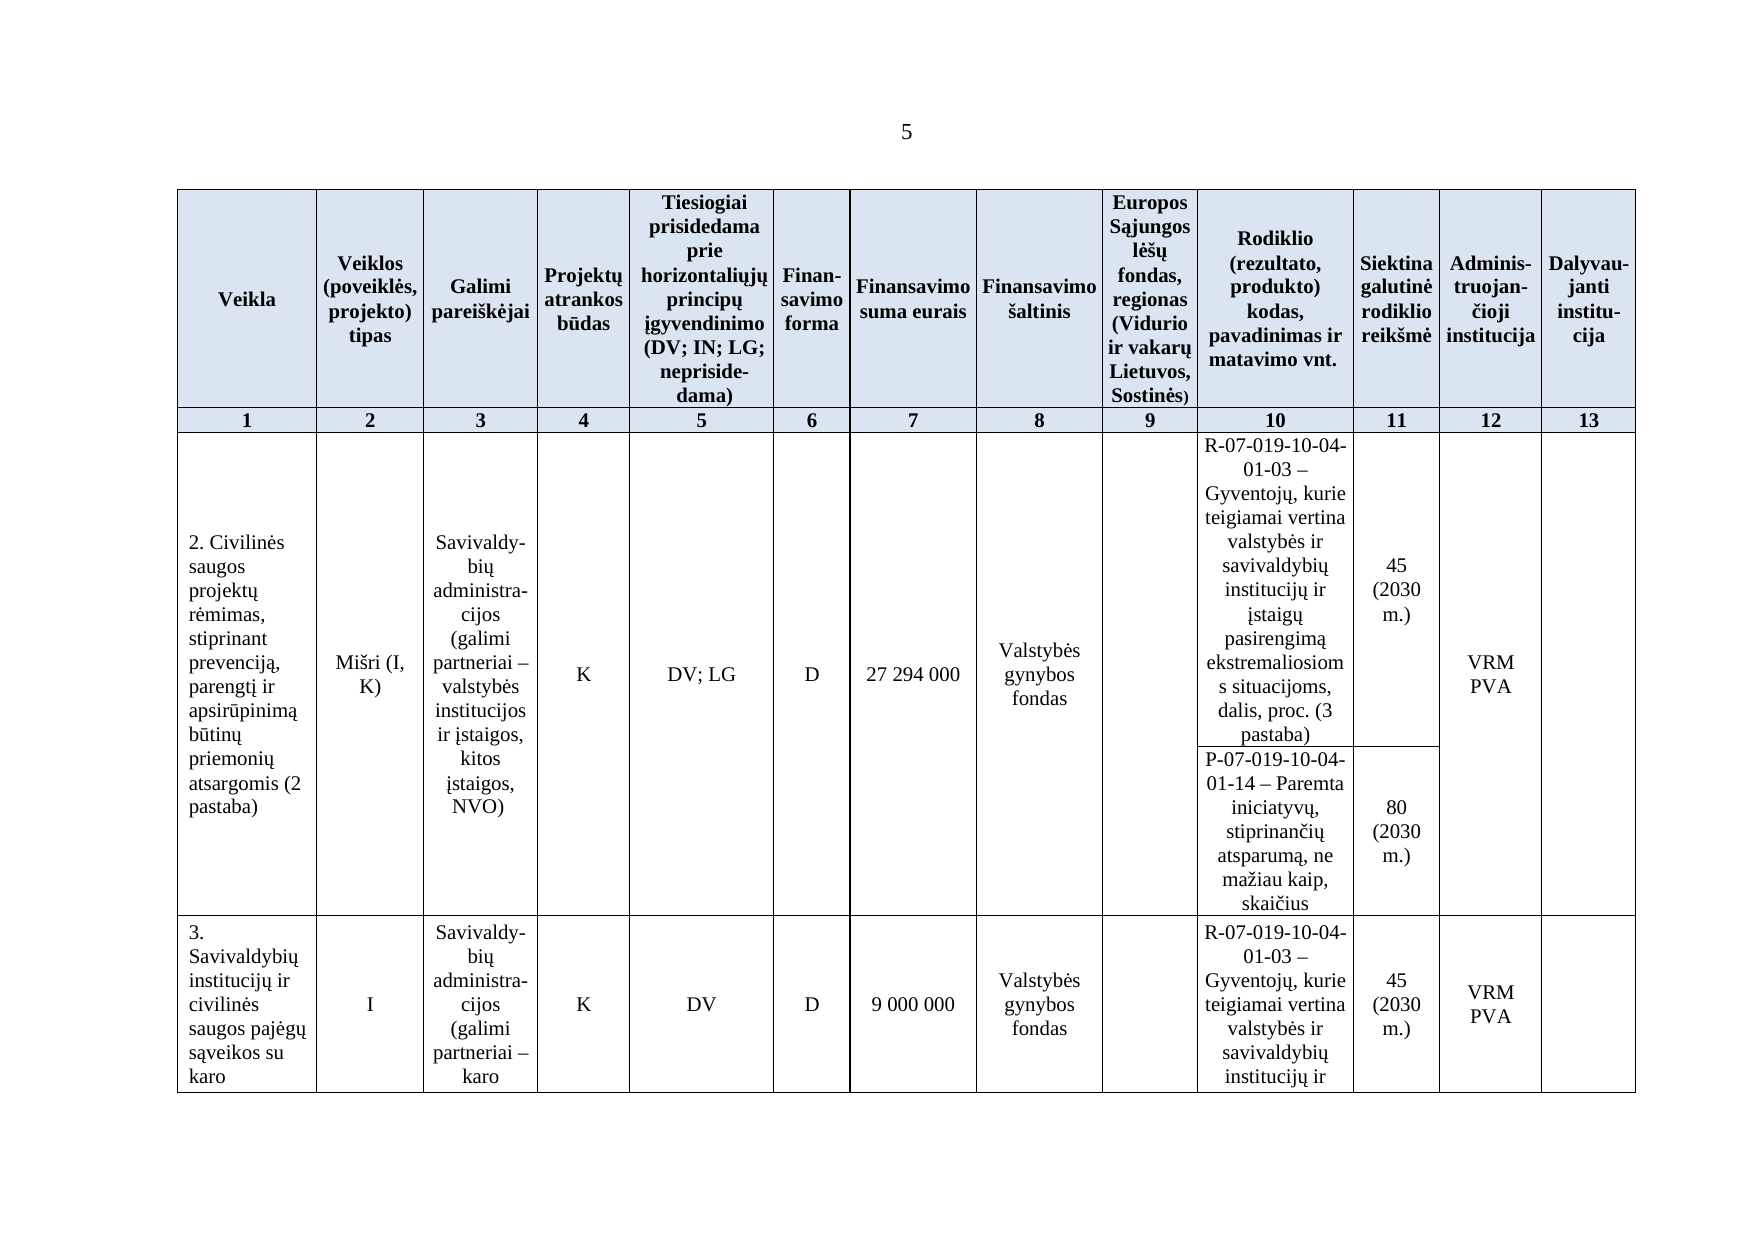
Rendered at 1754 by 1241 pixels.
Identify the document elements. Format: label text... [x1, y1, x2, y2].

table_cell 3. Savivaldybių institucijų ir civilinės saugos pajėgų sąveikos su karo [178, 916, 316, 1092]
table_header Finansavimo šaltinis [977, 190, 1102, 407]
table_cell Valstybės gynybos fondas [977, 916, 1102, 1092]
table_cell 2. Civilinės saugos projektų rėmimas, stiprinant prevenciją, parengtį ir apsirūpinimą būtinų priemonių atsargomis (2 pastaba) [178, 433, 316, 915]
table_header Finansavimo suma eurais [851, 190, 976, 407]
table_cell [1542, 916, 1635, 1092]
table_cell 11 [1354, 408, 1439, 432]
table_cell K [538, 916, 629, 1092]
table_cell 1 [178, 408, 316, 432]
table_cell P-07-019-10-04-01-14 – Paremta iniciatyvų, stiprinančių atsparumą, ne mažiau kaip, skaičius [1198, 747, 1353, 915]
table_header Dalyvau-janti institu-cija [1542, 190, 1635, 407]
table_cell Savivaldy-bių administra-cijos (galimi partneriai – karo [424, 916, 537, 1092]
table_cell VRM PVA [1440, 433, 1541, 915]
table_cell [1542, 433, 1635, 915]
table_cell 80 (2030 m.) [1354, 747, 1439, 915]
table_cell DV [630, 916, 773, 1092]
table_cell 8 [977, 408, 1102, 432]
table_cell 27 294 000 [851, 433, 976, 915]
table_cell 4 [538, 408, 629, 432]
table_cell 13 [1542, 408, 1635, 432]
table_cell 45 (2030 m.) [1354, 433, 1439, 746]
table_cell R-07-019-10-04-01-03 – Gyventojų, kurie teigiamai vertina valstybės ir savivaldybių institucijų ir įstaigų pasirengimą ekstremaliosioms situacijoms, dalis, proc. (3 pastaba) [1198, 433, 1353, 746]
table_header Adminis-truojan-čioji institucija [1440, 190, 1541, 407]
table_header Veikla [178, 190, 316, 407]
table_cell 2 [317, 408, 423, 432]
table_header Rodiklio (rezultato, produkto) kodas, pavadinimas ir matavimo vnt. [1198, 190, 1353, 407]
table_cell Valstybės gynybos fondas [977, 433, 1102, 915]
table_cell 10 [1198, 408, 1353, 432]
table_cell VRM PVA [1440, 916, 1541, 1092]
table_cell D [774, 916, 849, 1092]
table_header Veiklos (poveiklės, projekto) tipas [317, 190, 423, 407]
table_cell [1103, 916, 1197, 1092]
table_cell K [538, 433, 629, 915]
table_cell 12 [1440, 408, 1541, 432]
table_header Siektina galutinė rodiklio reikšmė [1354, 190, 1439, 407]
table_header Finan-savimo forma [774, 190, 849, 407]
table_cell 7 [851, 408, 976, 432]
table_cell 45 (2030 m.) [1354, 916, 1439, 1092]
table_header Galimi pareiškėjai [424, 190, 537, 407]
table_header Projektų atrankos būdas [538, 190, 629, 407]
table_cell 6 [774, 408, 849, 432]
table_cell 9 000 000 [851, 916, 976, 1092]
table_cell R-07-019-10-04-01-03 – Gyventojų, kurie teigiamai vertina valstybės ir savivaldybių institucijų ir [1198, 916, 1353, 1092]
table_header Europos Sąjungos lėšų fondas, regionas (Vidurio ir vakarų Lietuvos, Sostinės) [1103, 190, 1197, 407]
table_cell I [317, 916, 423, 1092]
table_cell 5 [630, 408, 773, 432]
table_cell [1103, 433, 1197, 915]
table_cell 3 [424, 408, 537, 432]
table_cell DV; LG [630, 433, 773, 915]
table_cell Savivaldy-bių administra-cijos (galimi partneriai – valstybės institucijos ir įstaigos, kitos įstaigos, NVO) [424, 433, 537, 915]
table_cell 9 [1103, 408, 1197, 432]
table_cell Mišri (I, K) [317, 433, 423, 915]
table_header Tiesiogiai prisidedama prie horizontaliųjų principų įgyvendinimo (DV; IN; LG; nepriside-dama) [630, 190, 773, 407]
table_cell D [774, 433, 849, 915]
